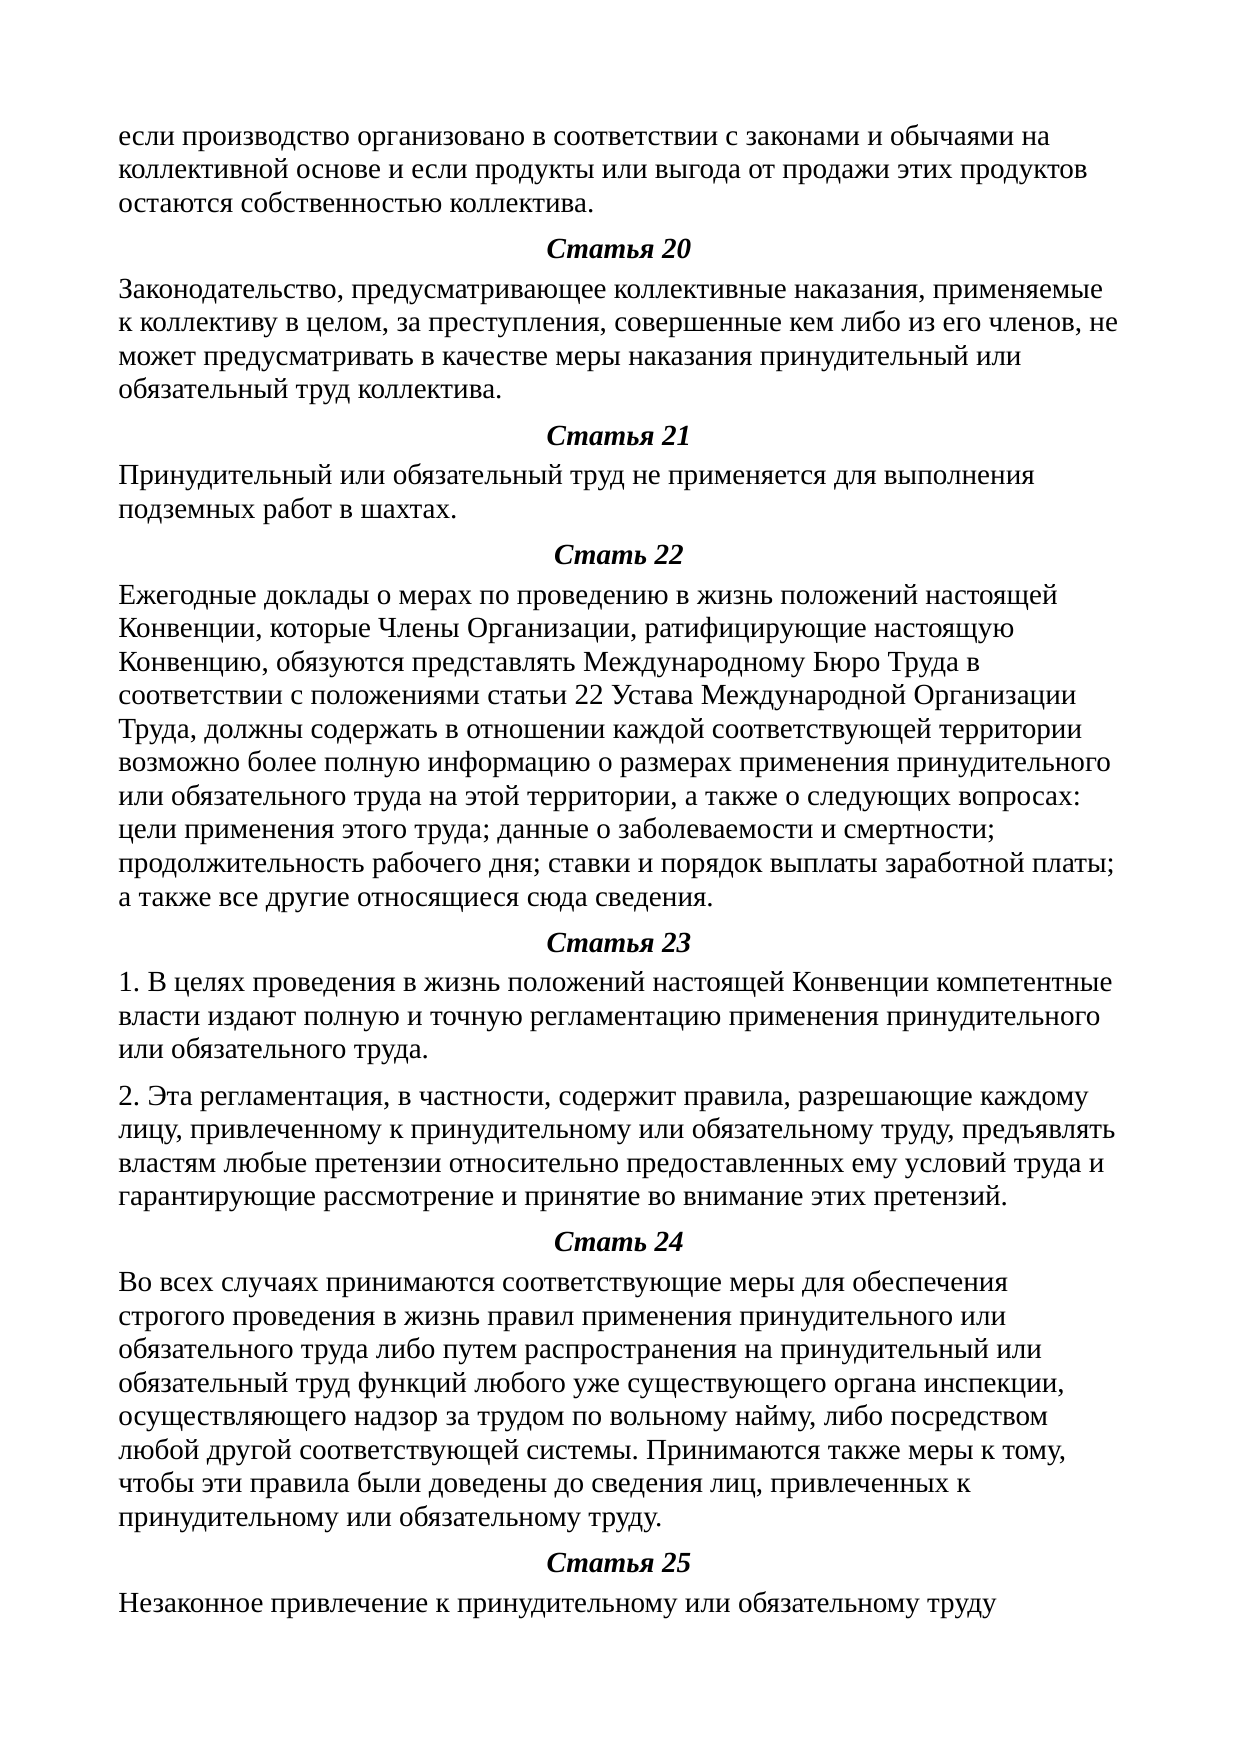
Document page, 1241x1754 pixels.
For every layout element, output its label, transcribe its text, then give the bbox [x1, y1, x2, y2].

subtitle Стать 22 [118, 537, 1122, 571]
text Законодательство, предусматривающее коллективные наказания, применяемые к коллективу в целом, за преступления, совершенные кем либо из его членов, не может предусматривать в качестве меры наказания принудительный или обязательный труд коллектива. [118, 271, 1122, 405]
text Во всех случаях принимаются соответствующие меры для обеспечения строгого проведения в жизнь правил применения принудительного или обязательного труда либо путем распространения на принудительный или обязательный труд функций любого уже существующего органа инспекции, осуществляющего надзор за трудом по вольному найму, либо посредством любой другой соответствующей системы. Принимаются также меры к тому, чтобы эти правила были доведены до сведения лиц, привлеченных к принудительному или обязательному труду. [118, 1264, 1122, 1532]
text если производство организовано в соответствии с законами и обычаями на коллективной основе и если продукты или выгода от продажи этих продуктов остаются собственностью коллектива. [118, 118, 1122, 219]
subtitle Статья 21 [118, 418, 1122, 451]
text Принудительный или обязательный труд не применяется для выполнения подземных работ в шахтах. [118, 457, 1122, 524]
text 1. В целях проведения в жизнь положений настоящей Конвенции компетентные власти издают полную и точную регламентацию применения принудительного или обязательного труда. [118, 964, 1122, 1065]
subtitle Статья 20 [118, 231, 1122, 265]
text Ежегодные доклады о мерах по проведению в жизнь положений настоящей Конвенции, которые Члены Организации, ратифицирующие настоящую Конвенцию, обязуются представлять Международному Бюро Труда в соответствии с положениями статьи 22 Устава Международной Организации Труда, должны содержать в отношении каждой соответствующей территории возможно более полную информацию о размерах применения принудительного или обязательного труда на этой территории, а также о следующих вопросах: цели применения этого труда; данные о заболеваемости и смертности; продолжительность рабочего дня; ставки и порядок выплаты заработной платы; а также все другие относящиеся сюда сведения. [118, 577, 1122, 912]
subtitle Стать 24 [118, 1224, 1122, 1258]
text 2. Эта регламентация, в частности, содержит правила, разрешающие каждому лицу, привлеченному к принудительному или обязательному труду, предъявлять властям любые претензии относительно предоставленных ему условий труда и гарантирующие рассмотрение и принятие во внимание этих претензий. [118, 1078, 1122, 1212]
text Незаконное привлечение к принудительному или обязательному труду [118, 1585, 1122, 1618]
subtitle Статья 25 [118, 1545, 1122, 1578]
subtitle Статья 23 [118, 925, 1122, 958]
